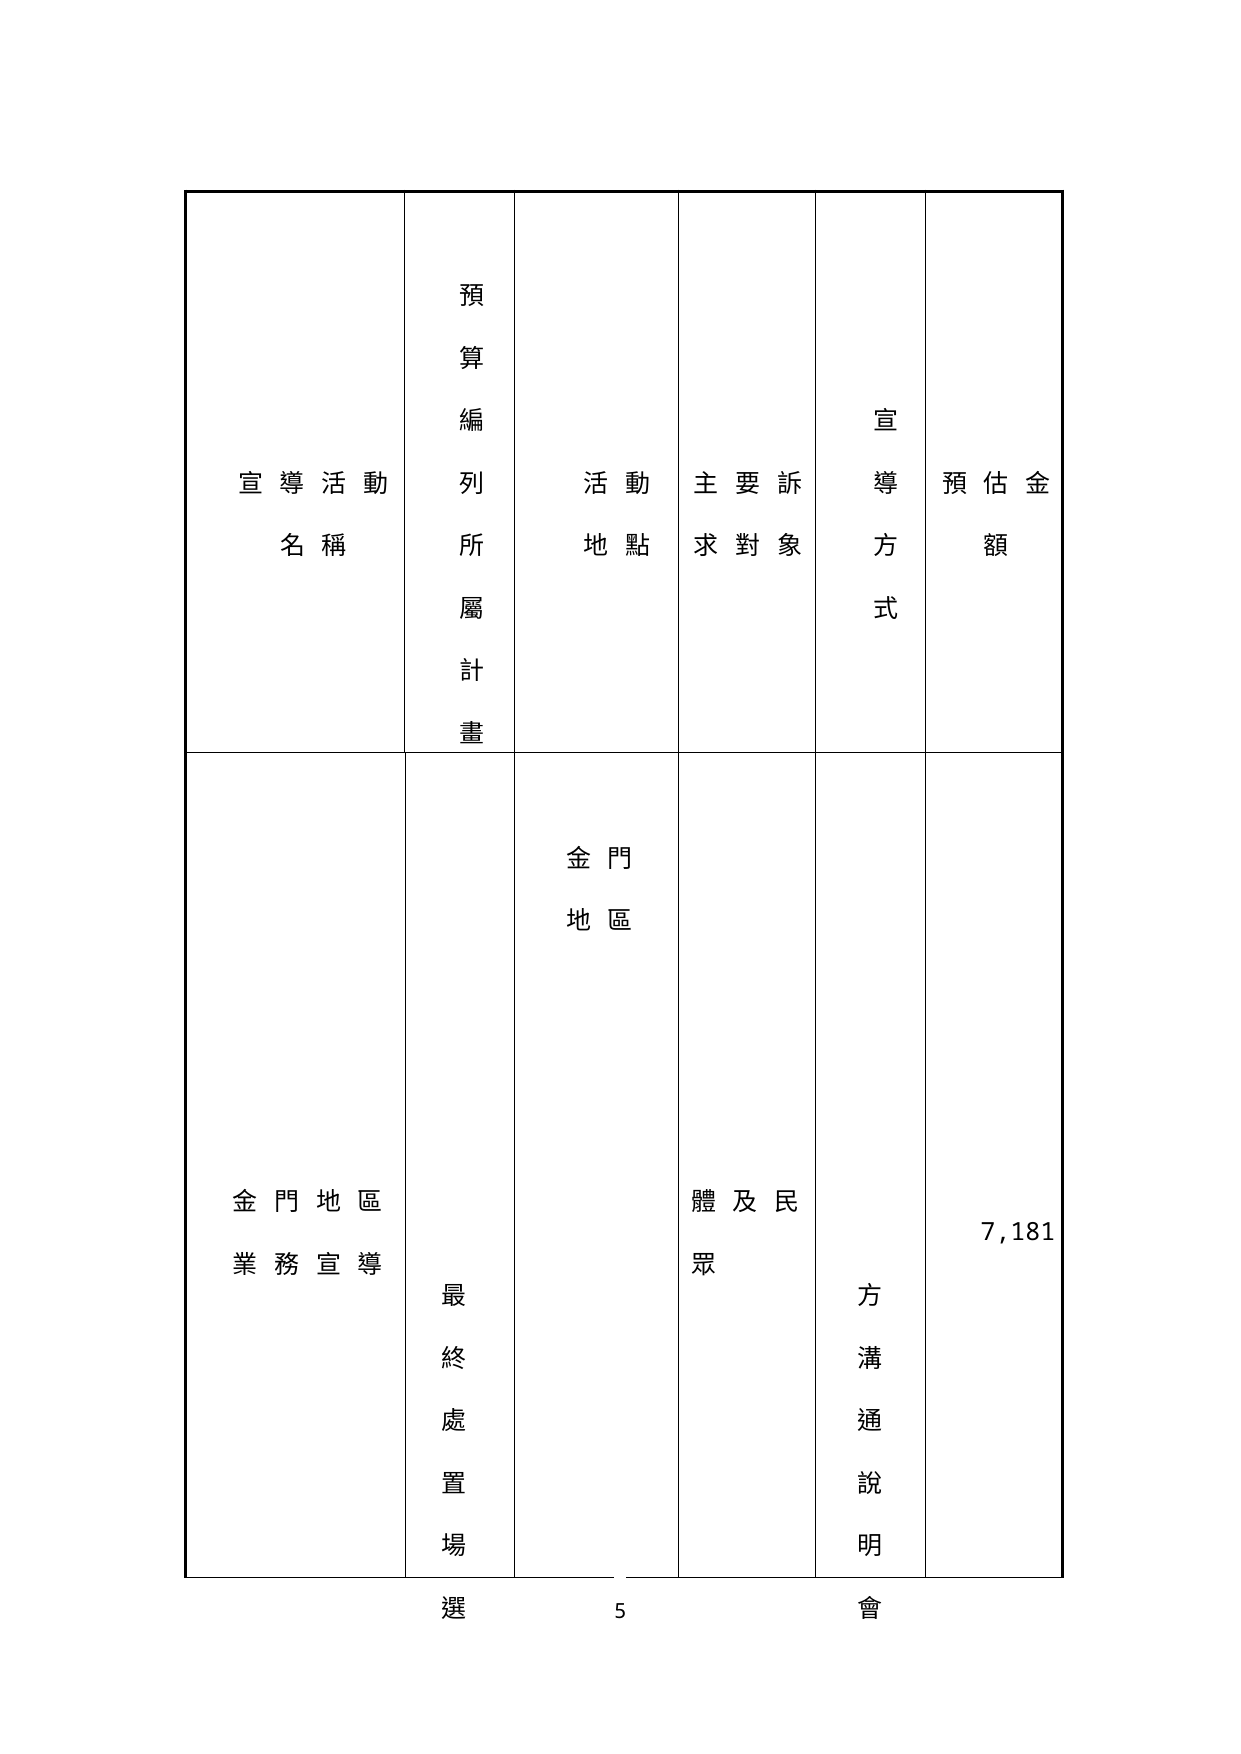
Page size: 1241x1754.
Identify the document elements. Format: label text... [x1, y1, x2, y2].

table_cell 電視媒體及各地方溝通說明會等 [816, 753, 925, 1577]
table_header 宣導活動 名稱 [187, 193, 404, 752]
table_header 宣導方式 [816, 193, 925, 752]
table_cell 7,181 [926, 753, 1061, 1577]
table_header 預算編列 所屬計畫 [405, 193, 514, 752]
table_cell 低放射性廢棄物最終處置場選址公投溝通工作 [406, 753, 514, 1577]
table_header 預估金額 [926, 193, 1061, 752]
table_cell 金門地區業務宣導 [187, 753, 405, 1577]
table_header 活動地點 [515, 193, 678, 752]
table_cell 體及民眾 [679, 753, 815, 1577]
table_cell 金門地區 [515, 753, 678, 1577]
table_header 主要訴求對象 [679, 193, 815, 752]
